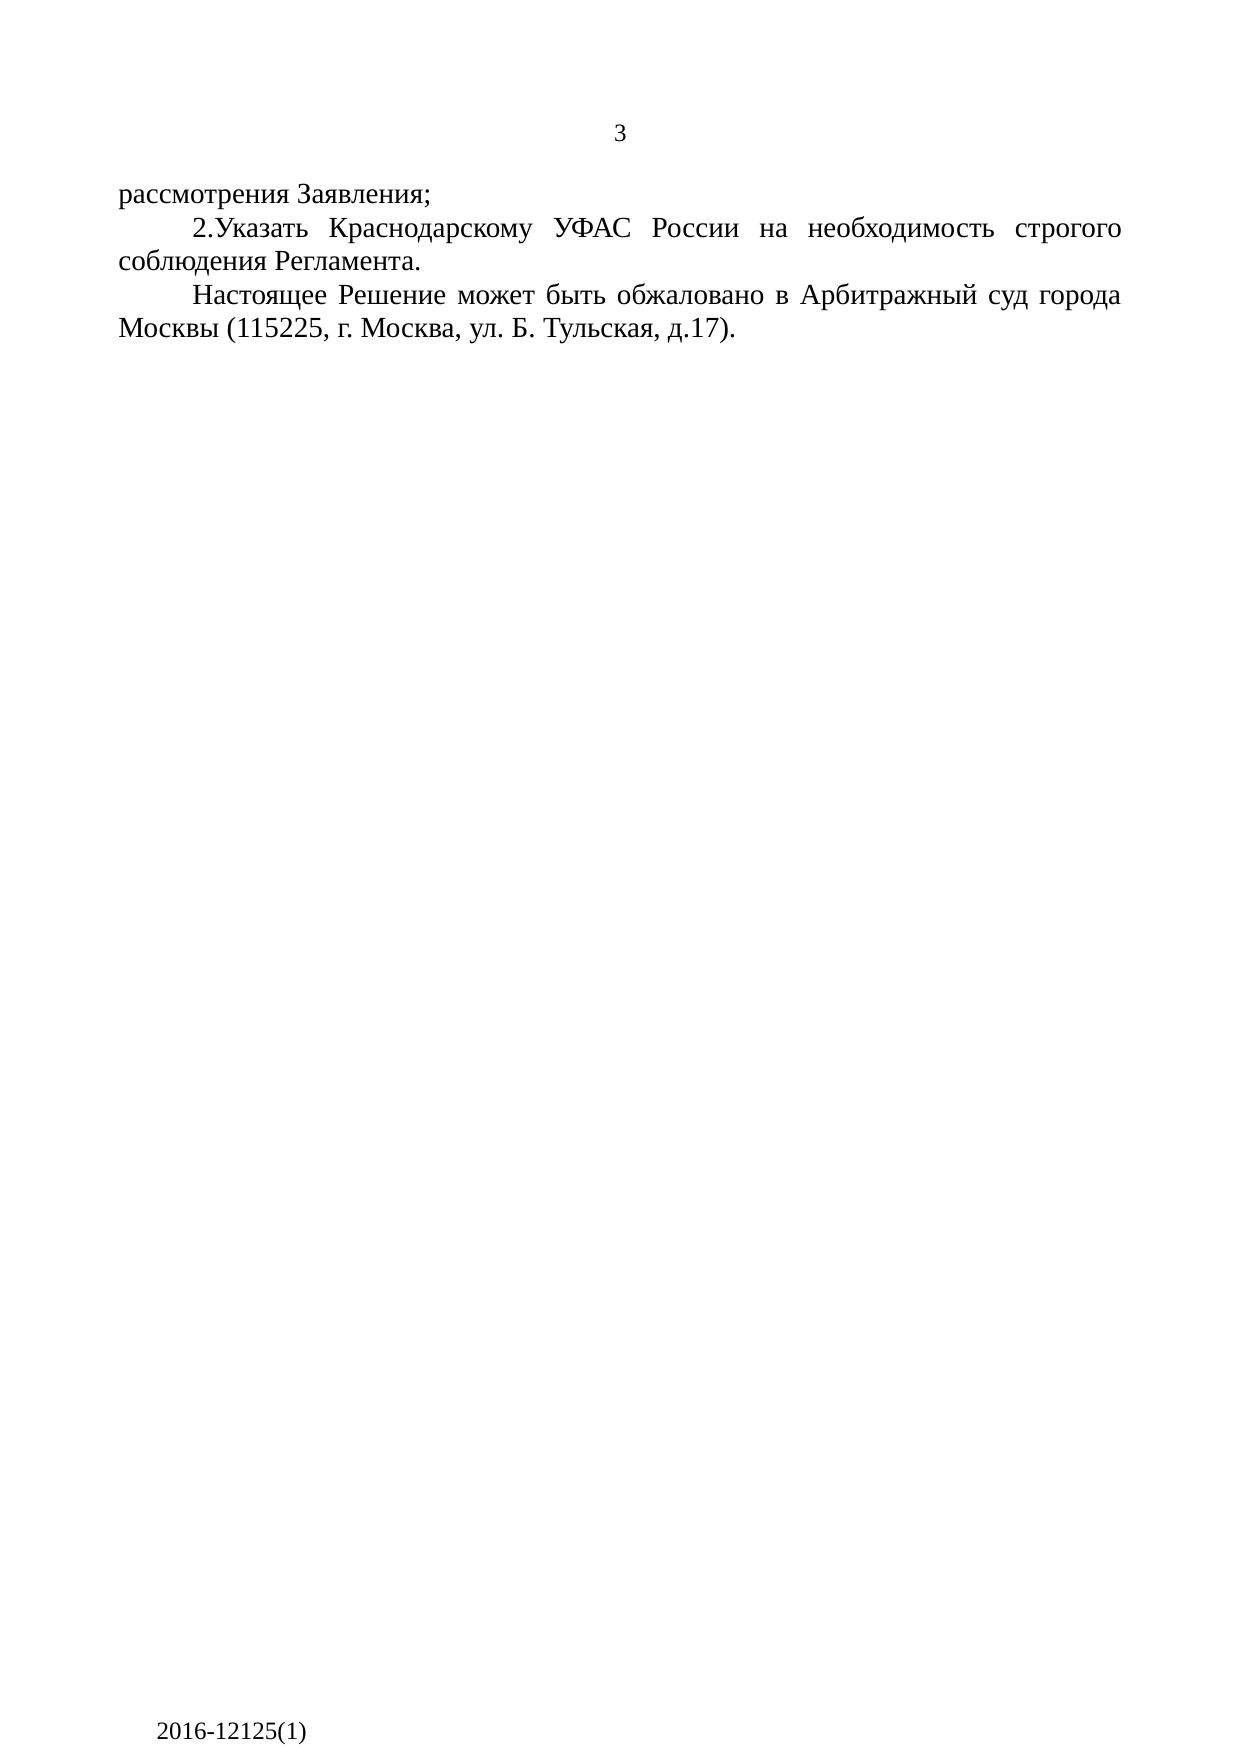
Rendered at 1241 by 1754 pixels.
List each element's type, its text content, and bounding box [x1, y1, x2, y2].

text 2.Указать Краснодарскому УФАС России на необходимость строгого соблюдения Регламента. [118, 210, 1122, 277]
text рассмотрения Заявления; [118, 176, 1122, 210]
text Настоящее Решение может быть обжаловано в Арбитражный суд города Москвы (115225, г. Москва, ул. Б. Тульская, д.17). [118, 277, 1122, 344]
